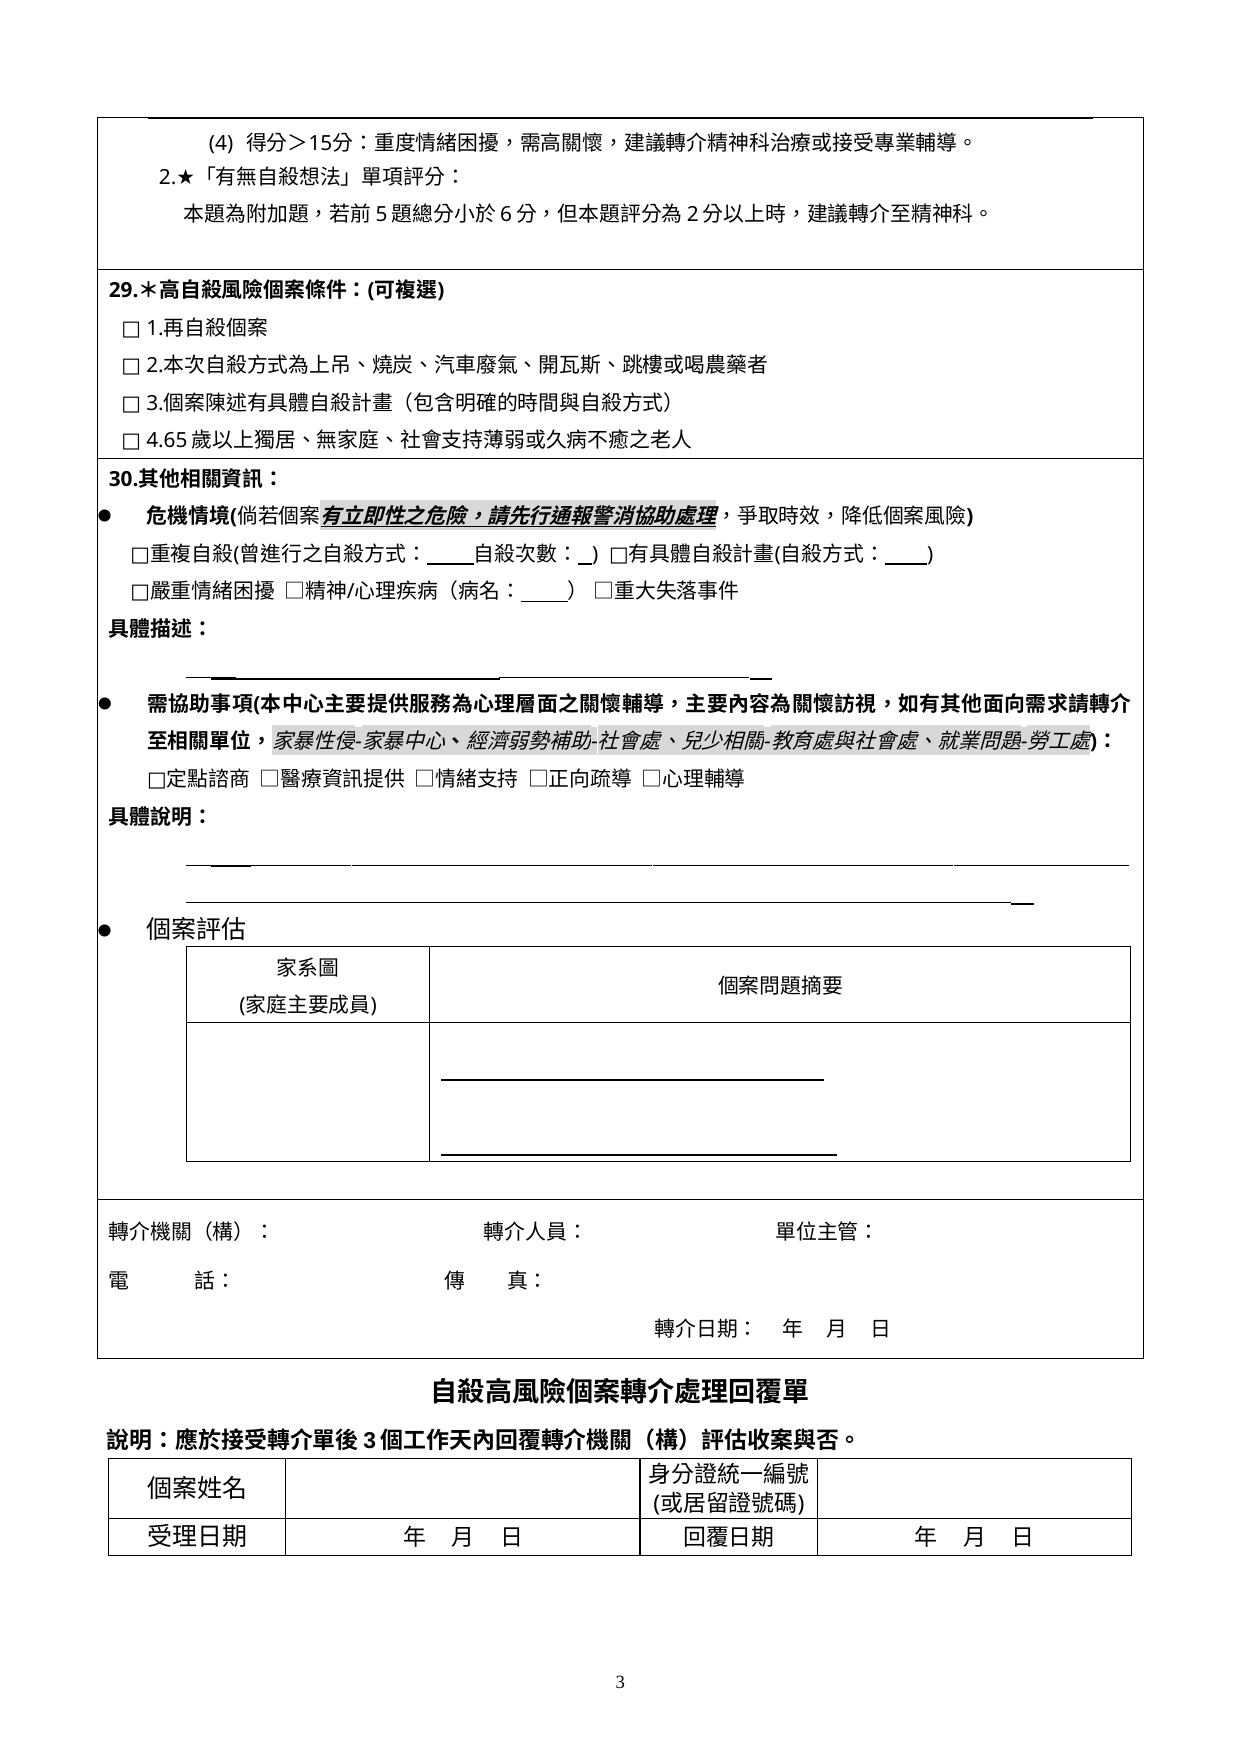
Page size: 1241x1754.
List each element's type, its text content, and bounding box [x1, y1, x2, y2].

table_cell 年 月 日 [286, 1519, 639, 1554]
table_header 個案姓名 [109, 1459, 285, 1518]
table_cell 請填寫檢測結果：1-5題總分： 分，★自殺想法： 分 1.1至5題之總分： 得分0~5分：身心適應狀況良好。 得分6~9分：輕度情緒困擾，建議找家人或朋友談談，抒發情緒，給予情緒支持。 得分10~14分：中度情緒困擾，建議尋求心理諮商或接受專業諮詢。 得分＞15分：重度情緒困擾，需高關懷，建議轉介精神科治療或接受專業輔導。 2.★「有無自殺想法」單項評分： 本題為附加題，若前5題總分小於6分，但本題評分為2分以上時，建議轉介至精神科。 [148, 119, 1093, 232]
text 自殺高風險個案轉介處理回覆單 [106, 1370, 1134, 1409]
table_header 個案問題摘要 [430, 947, 1130, 1022]
table_cell [430, 1023, 1130, 1161]
table_cell [98, 118, 1143, 269]
table_cell 30.其他相關資訊： 危機情境(倘若個案有立即性之危險，請先行通報警消協助處理，爭取時效，降低個案風險) □重複自殺(曾進行之自殺方式： 自殺次數： ) □有具體自殺計畫(自殺方式： ) □嚴重情緒困擾 □精神/心理疾病（病名： ） □重大失落事件 具體描述： ＿＿ ＿＿＿＿＿＿＿＿＿＿ 需協助事項(本中心主要提供服務為心理層面之關懷輔導，主要內容為關懷訪視，如有其他面向需求請轉介至相關單位，家暴性侵-家暴中心、經濟弱勢補助-社會處、兒少相關-教育處與社會處、就業問題-勞工處)： □定點諮商 □醫療資訊提供 □情緒支持 □正向疏導 □心理輔導 具體說明： ＿ ＿＿＿＿＿＿＿＿＿＿＿＿＿＿＿＿＿＿＿＿＿＿＿＿＿＿＿＿＿＿＿＿＿＿＿＿＿＿＿＿＿＿＿＿＿＿＿＿＿＿＿＿＿＿＿＿＿＿＿＿＿＿＿＿＿＿＿＿ 個案評估 [98, 459, 1143, 1199]
table_header [818, 1459, 1131, 1518]
text 說明：應於接受轉介單後3個工作天內回覆轉介機關（構）評估收案與否。 [106, 1421, 1134, 1458]
table_cell 回覆日期 [641, 1519, 817, 1554]
table_cell 年 月 日 [818, 1519, 1131, 1554]
table_header 身分證統一編號 (或居留證號碼) [641, 1459, 817, 1518]
table_cell 轉介機關（構）： 轉介人員： 單位主管： 電 話： 傳 真： 轉介日期： 年 月 日 [98, 1200, 1143, 1358]
table_header [286, 1459, 639, 1518]
table_cell 29.＊高自殺風險個案條件：(可複選) □ 1.再自殺個案 □ 2.本次自殺方式為上吊、燒炭、汽車廢氣、開瓦斯、跳樓或喝農藥者 □ 3.個案陳述有具體自殺計畫（包含明確的時間與自殺方式） □ 4.65歲以上獨居、無家庭、社會支持薄弱或久病不癒之老人 [98, 270, 1143, 458]
table_cell [187, 1023, 429, 1161]
table_cell 受理日期 [109, 1519, 285, 1554]
table_header 家系圖 (家庭主要成員) [187, 947, 429, 1022]
